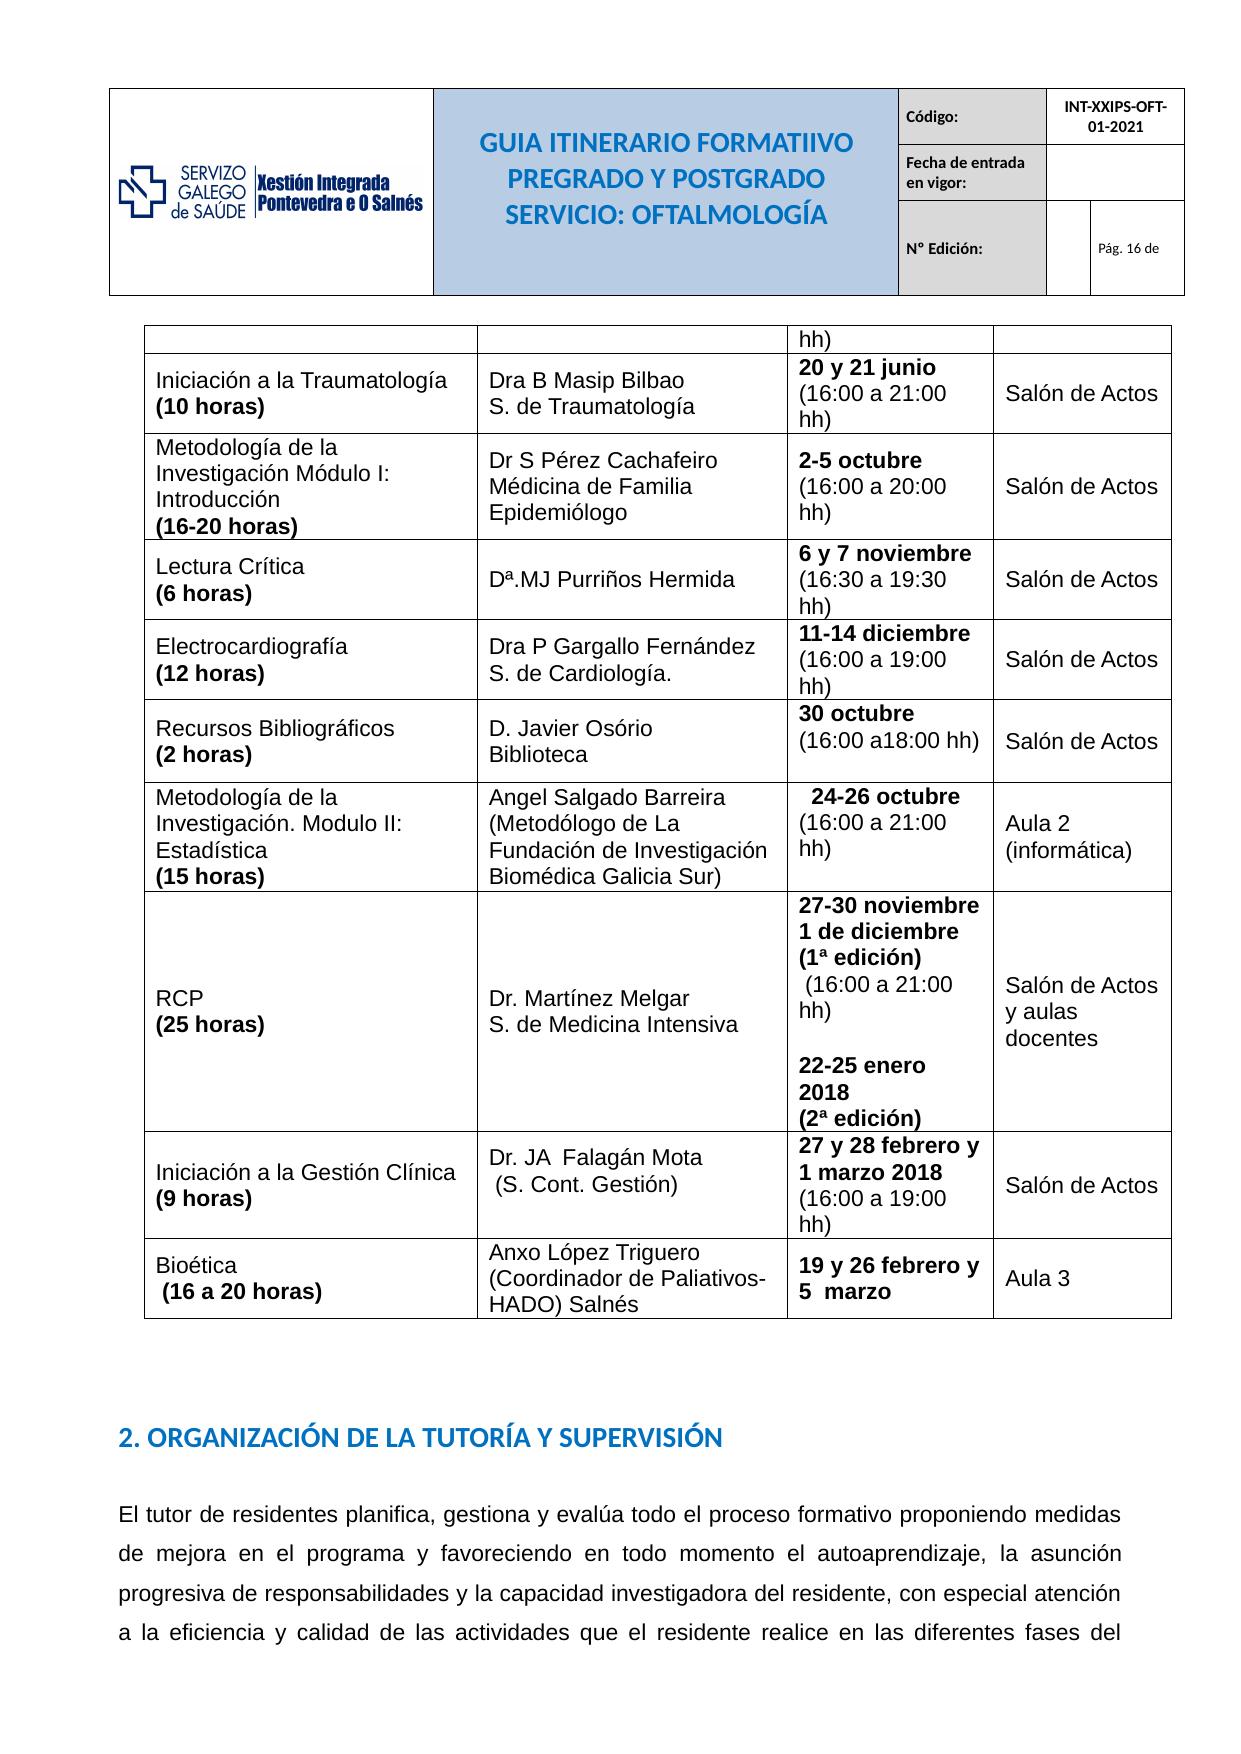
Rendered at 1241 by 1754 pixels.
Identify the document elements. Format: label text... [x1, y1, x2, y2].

table_cell Iniciación a la Traumatología (10 horas) [145, 354, 477, 432]
table_cell Electrocardiografía (12 horas) [145, 620, 477, 699]
table_cell Angel Salgado Barreira (Metodólogo de La Fundación de Investigación Biomédica Galicia Sur) [478, 783, 787, 891]
table_cell 2-5 octubre (16:00 a 20:00 hh) [788, 434, 993, 539]
table_cell 11-14 diciembre (16:00 a 19:00 hh) [788, 620, 993, 699]
table_cell Bioética (16 a 20 horas) [145, 1239, 477, 1318]
table_cell [994, 326, 1171, 352]
table_cell Salón de Actos [994, 1132, 1171, 1238]
table_cell Lectura Crítica (6 horas) [145, 540, 477, 619]
table_cell Salón de Actos [994, 354, 1171, 432]
table_cell Metodología de la Investigación. Modulo II: Estadística (15 horas) [145, 783, 477, 891]
table_cell 24-26 octubre (16:00 a 21:00 hh) [788, 783, 993, 891]
table_cell Dra P Gargallo Fernández S. de Cardiología. [478, 620, 787, 699]
table_cell Aula 3 [994, 1239, 1171, 1318]
table_cell Recursos Bibliográficos (2 horas) [145, 700, 477, 782]
table_cell [478, 326, 787, 352]
table_cell 30 octubre (16:00 a18:00 hh) [788, 700, 993, 782]
table_cell Dra B Masip Bilbao S. de Traumatología [478, 354, 787, 432]
table_cell Dr S Pérez Cachafeiro Médicina de Familia Epidemiólogo [478, 434, 787, 539]
text El tutor de residentes planifica, gestiona y evalúa todo el proceso formativo proponiendo medidas de mejora en el programa y favoreciendo en todo momento el autoaprendizaje, la asunción progresiva de responsabilidades y la capacidad investigadora del residente, con especial atención a la eficiencia y calidad de las actividades que el residente realice en las diferentes fases del [118, 1501, 1122, 1645]
table_cell Salón de Actos [994, 620, 1171, 699]
table_cell Metodología de la Investigación Módulo I: Introducción (16-20 horas) [145, 434, 477, 539]
list ORGANIZACIÓN DE LA TUTORÍA Y SUPERVISIÓN [118, 1419, 1122, 1454]
table_cell 19 y 26 febrero y 5 marzo [788, 1239, 993, 1318]
picture [118, 165, 425, 219]
table_cell Salón de Actos y aulas docentes [994, 892, 1171, 1131]
table_cell 27 y 28 febrero y 1 marzo 2018 (16:00 a 19:00 hh) [788, 1132, 993, 1238]
table_cell 20 y 21 junio (16:00 a 21:00 hh) [788, 354, 993, 432]
table_cell Salón de Actos [994, 540, 1171, 619]
table_cell 6 y 7 noviembre (16:30 a 19:30 hh) [788, 540, 993, 619]
table_cell D. Javier Osório Biblioteca [478, 700, 787, 782]
table_cell Dr. Martínez Melgar S. de Medicina Intensiva [478, 892, 787, 1131]
table_cell 27-30 noviembre 1 de diciembre (1ª edición) (16:00 a 21:00 hh) 22-25 enero 2018 (2ª edición) [788, 892, 993, 1131]
table_cell RCP (25 horas) [145, 892, 477, 1131]
table_cell [145, 326, 477, 352]
table_cell Anxo López Triguero (Coordinador de Paliativos-HADO) Salnés [478, 1239, 787, 1318]
table_cell Dª.MJ Purriños Hermida [478, 540, 787, 619]
table_cell hh) [788, 326, 993, 352]
table_cell Dr. JA Falagán Mota (S. Cont. Gestión) [478, 1132, 787, 1238]
table_cell Iniciación a la Gestión Clínica (9 horas) [145, 1132, 477, 1238]
table_cell Salón de Actos [994, 700, 1171, 782]
table_cell Aula 2 (informática) [994, 783, 1171, 891]
table_cell Salón de Actos [994, 434, 1171, 539]
